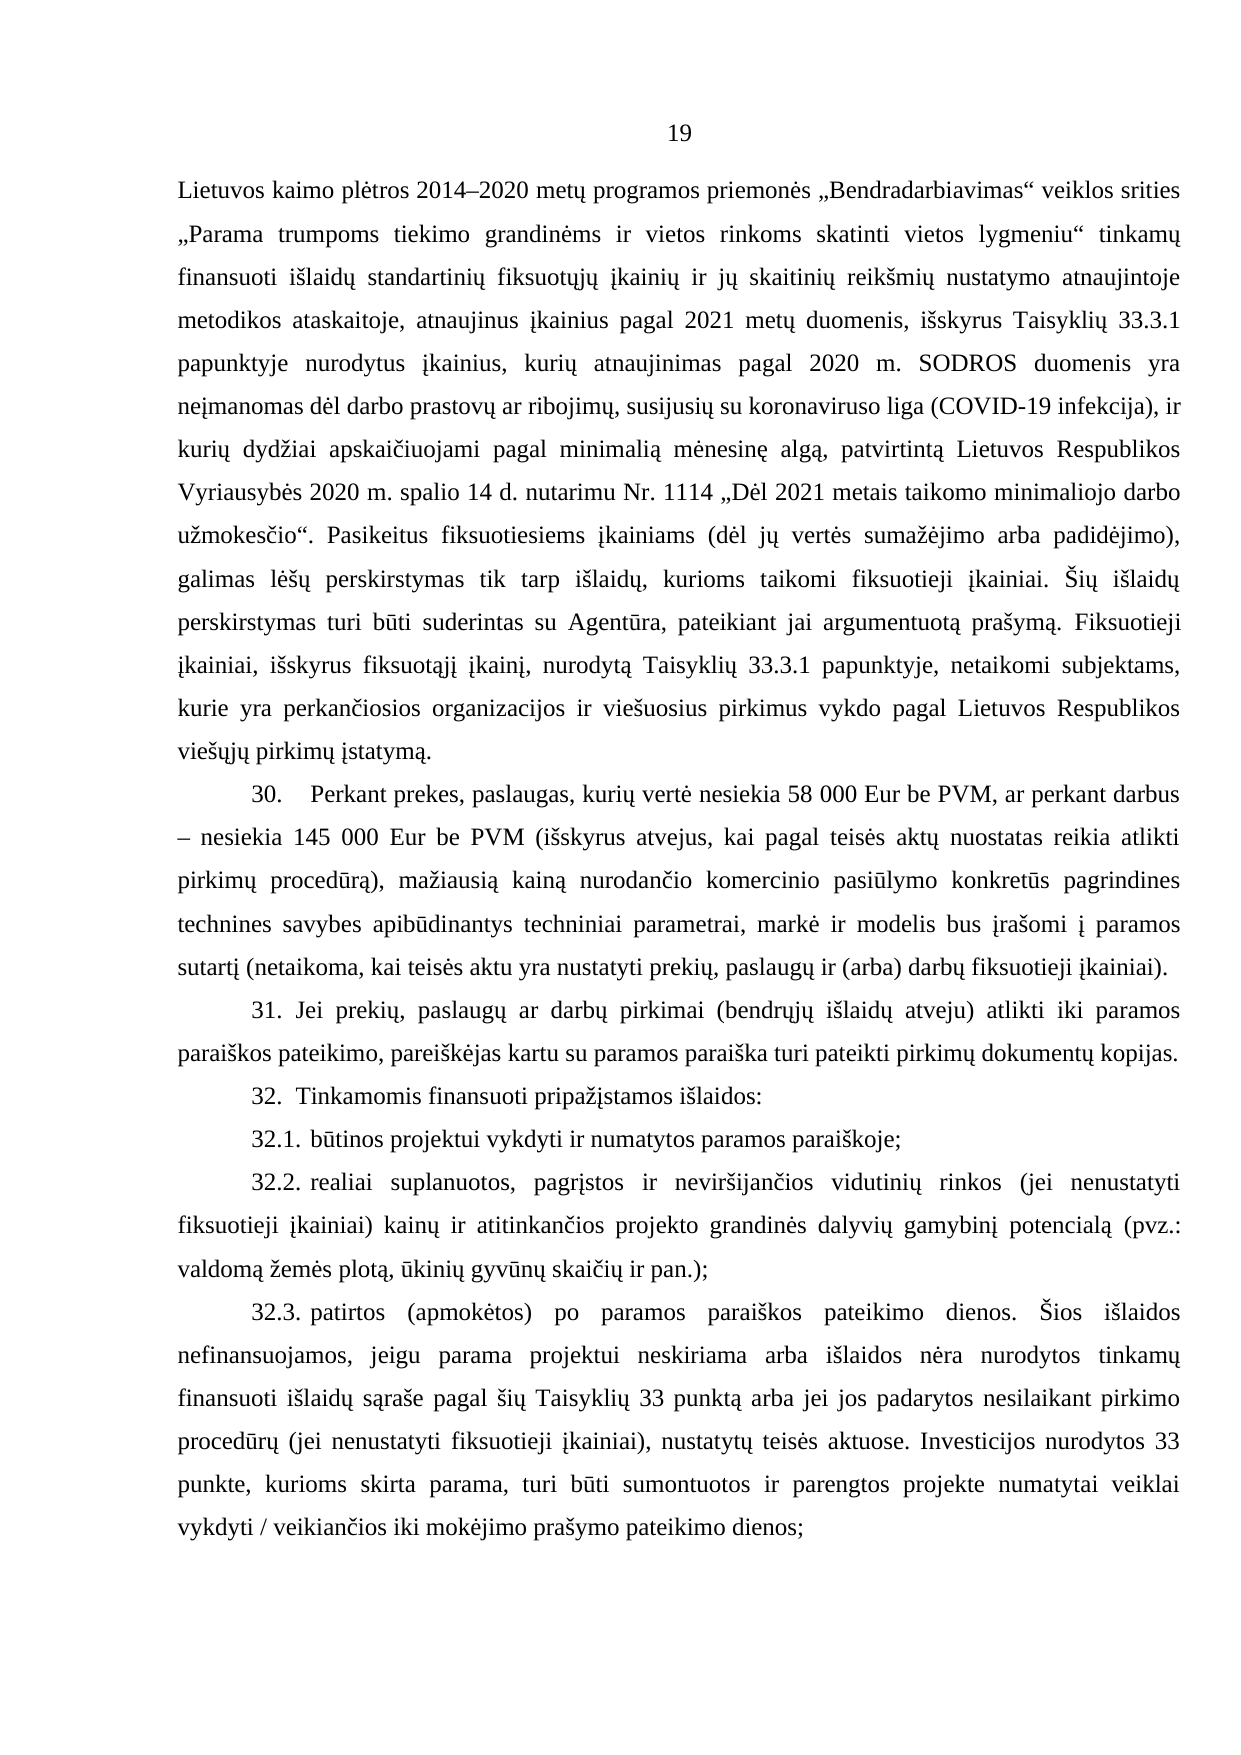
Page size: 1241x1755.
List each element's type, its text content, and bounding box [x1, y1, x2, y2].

text 32.2. realiai suplanuotos, pagrįstos ir neviršijančios vidutinių rinkos (jei nenustatyti fiksuotieji įkainiai) kainų ir atitinkančios projekto grandinės dalyvių gamybinį potencialą (pvz.: valdomą žemės plotą, ūkinių gyvūnų skaičių ir pan.); [177, 1167, 1181, 1282]
text 32.1. būtinos projektui vykdyti ir numatytos paramos paraiškoje; [177, 1124, 1181, 1153]
text 32. Tinkamomis finansuoti pripažįstamos išlaidos: [177, 1081, 1181, 1110]
text Lietuvos kaimo plėtros 2014–2020 metų programos priemonės „Bendradarbiavimas“ veiklos srities „Parama trumpoms tiekimo grandinėms ir vietos rinkoms skatinti vietos lygmeniu“ tinkamų finansuoti išlaidų standartinių fiksuotųjų įkainių ir jų skaitinių reikšmių nustatymo atnaujintoje metodikos ataskaitoje, atnaujinus įkainius pagal 2021 metų duomenis, išskyrus Taisyklių 33.3.1 papunktyje nurodytus įkainius, kurių atnaujinimas pagal 2020 m. SODROS duomenis yra neįmanomas dėl darbo prastovų ar ribojimų, susijusių su koronaviruso liga (COVID-19 infekcija), ir kurių dydžiai apskaičiuojami pagal minimalią mėnesinę algą, patvirtintą Lietuvos Respublikos Vyriausybės 2020 m. spalio 14 d. nutarimu Nr. 1114 „Dėl 2021 metais taikomo minimaliojo darbo užmokesčio“. Pasikeitus fiksuotiesiems įkainiams (dėl jų vertės sumažėjimo arba padidėjimo), galimas lėšų perskirstymas tik tarp išlaidų, kurioms taikomi fiksuotieji įkainiai. Šių išlaidų perskirstymas turi būti suderintas su Agentūra, pateikiant jai argumentuotą prašymą. Fiksuotieji įkainiai, išskyrus fiksuotąjį įkainį, nurodytą Taisyklių 33.3.1 papunktyje, netaikomi subjektams, kurie yra perkančiosios organizacijos ir viešuosius pirkimus vykdo pagal Lietuvos Respublikos viešųjų pirkimų įstatymą. [177, 176, 1181, 765]
text 30. Perkant prekes, paslaugas, kurių vertė nesiekia 58 000 Eur be PVM, ar perkant darbus – nesiekia 145 000 Eur be PVM (išskyrus atvejus, kai pagal teisės aktų nuostatas reikia atlikti pirkimų procedūrą), mažiausią kainą nurodančio komercinio pasiūlymo konkretūs pagrindines technines savybes apibūdinantys techniniai parametrai, markė ir modelis bus įrašomi į paramos sutartį (netaikoma, kai teisės aktu yra nustatyti prekių, paslaugų ir (arba) darbų fiksuotieji įkainiai). [177, 779, 1181, 981]
text 31. Jei prekių, paslaugų ar darbų pirkimai (bendrųjų išlaidų atveju) atlikti iki paramos paraiškos pateikimo, pareiškėjas kartu su paramos paraiška turi pateikti pirkimų dokumentų kopijas. [177, 995, 1181, 1067]
text 32.3. patirtos (apmokėtos) po paramos paraiškos pateikimo dienos. Šios išlaidos nefinansuojamos, jeigu parama projektui neskiriama arba išlaidos nėra nurodytos tinkamų finansuoti išlaidų sąraše pagal šių Taisyklių 33 punktą arba jei jos padarytos nesilaikant pirkimo procedūrų (jei nenustatyti fiksuotieji įkainiai), nustatytų teisės aktuose. Investicijos nurodytos 33 punkte, kurioms skirta parama, turi būti sumontuotos ir parengtos projekte numatytai veiklai vykdyti / veikiančios iki mokėjimo prašymo pateikimo dienos; [177, 1297, 1181, 1541]
